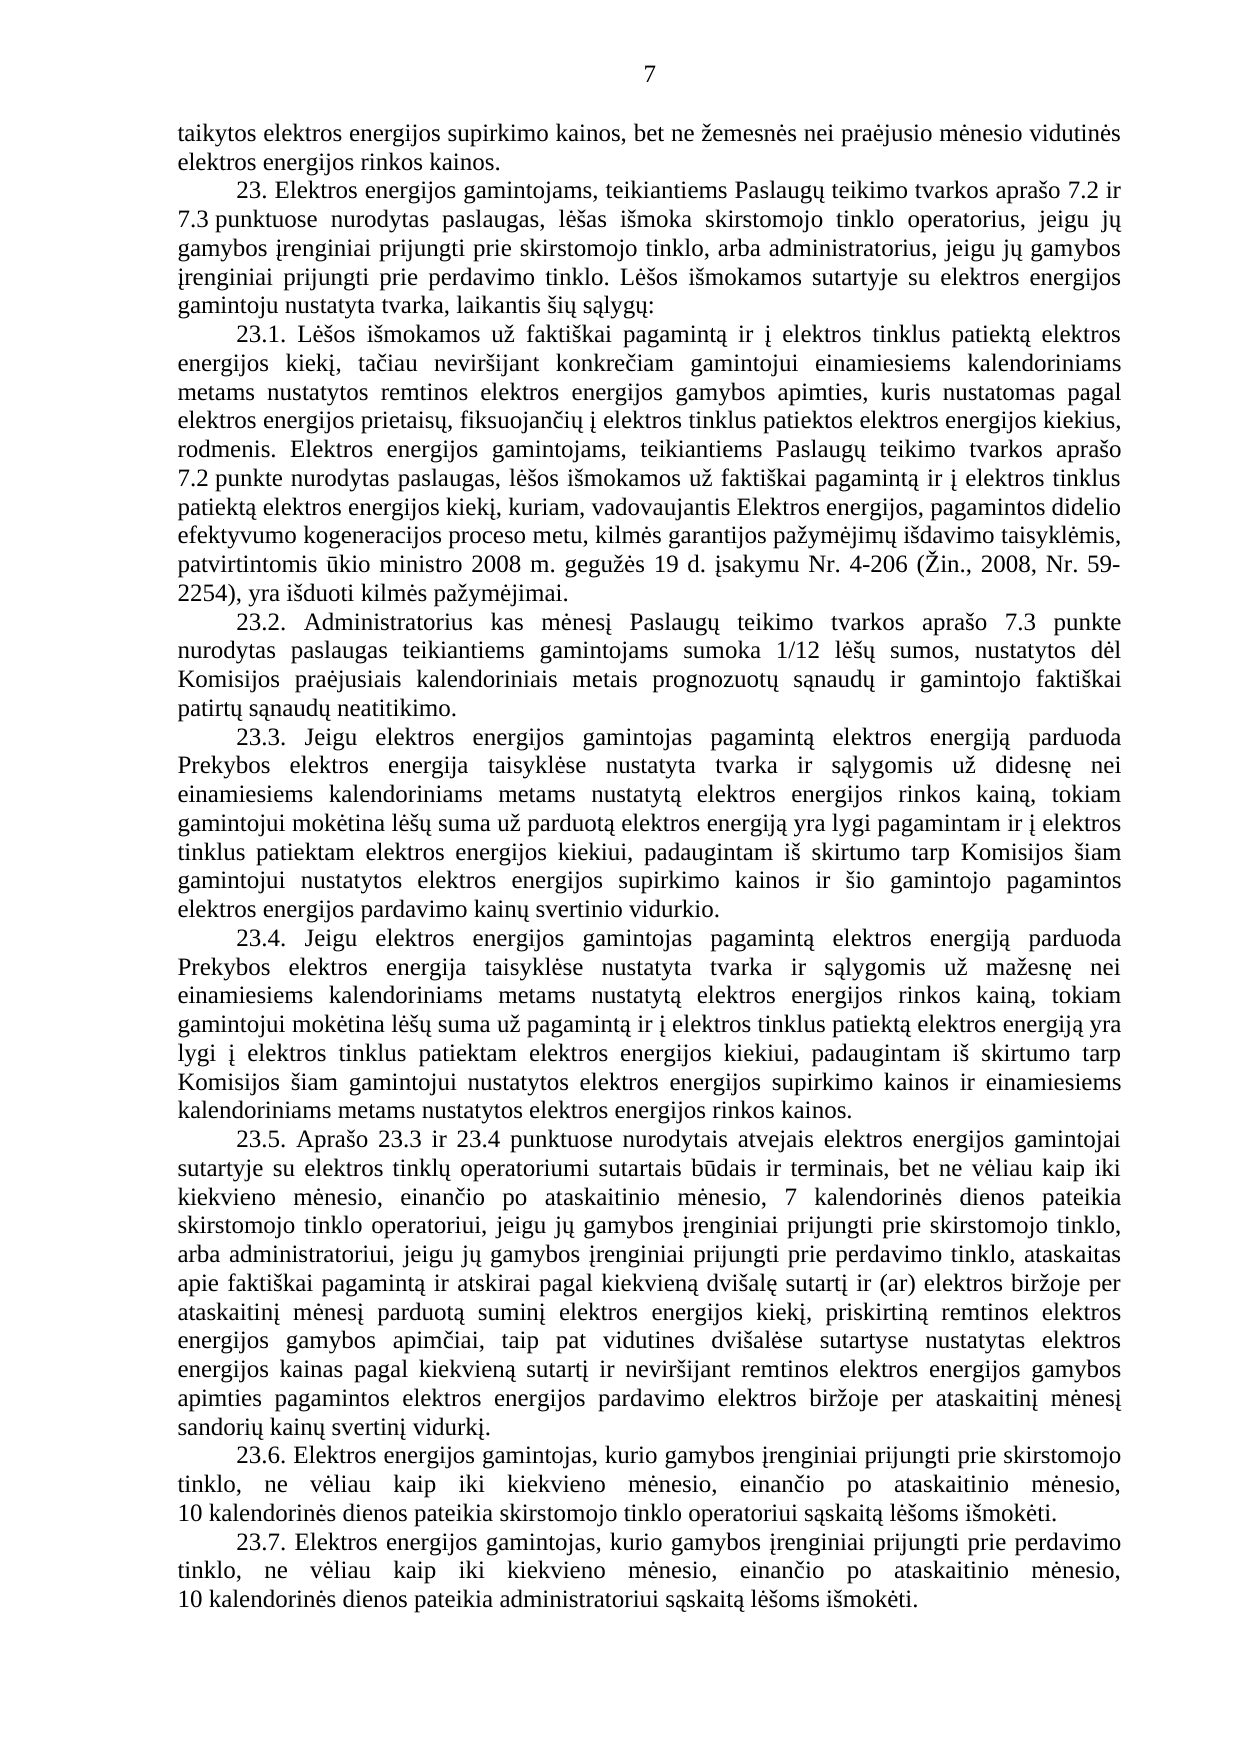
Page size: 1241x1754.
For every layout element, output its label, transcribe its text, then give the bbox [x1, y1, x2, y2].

text 23.2. Administratorius kas mėnesį Paslaugų teikimo tvarkos aprašo 7.3 punkte nurodytas paslaugas teikiantiems gamintojams sumoka 1/12 lėšų sumos, nustatytos dėl Komisijos praėjusiais kalendoriniais metais prognozuotų sąnaudų ir gamintojo faktiškai patirtų sąnaudų neatitikimo. [177, 607, 1122, 722]
text taikytos elektros energijos supirkimo kainos, bet ne žemesnės nei praėjusio mėnesio vidutinės elektros energijos rinkos kainos. [177, 118, 1122, 176]
text 23. Elektros energijos gamintojams, teikiantiems Paslaugų teikimo tvarkos aprašo 7.2 ir 7.3 punktuose nurodytas paslaugas, lėšas išmoka skirstomojo tinklo operatorius, jeigu jų gamybos įrenginiai prijungti prie skirstomojo tinklo, arba administratorius, jeigu jų gamybos įrenginiai prijungti prie perdavimo tinklo. Lėšos išmokamos sutartyje su elektros energijos gamintoju nustatyta tvarka, laikantis šių sąlygų: [177, 176, 1122, 319]
text 23.5. Aprašo 23.3 ir 23.4 punktuose nurodytais atvejais elektros energijos gamintojai sutartyje su elektros tinklų operatoriumi sutartais būdais ir terminais, bet ne vėliau kaip iki kiekvieno mėnesio, einančio po ataskaitinio mėnesio, 7 kalendorinės dienos pateikia skirstomojo tinklo operatoriui, jeigu jų gamybos įrenginiai prijungti prie skirstomojo tinklo, arba administratoriui, jeigu jų gamybos įrenginiai prijungti prie perdavimo tinklo, ataskaitas apie faktiškai pagamintą ir atskirai pagal kiekvieną dvišalę sutartį ir (ar) elektros biržoje per ataskaitinį mėnesį parduotą suminį elektros energijos kiekį, priskirtiną remtinos elektros energijos gamybos apimčiai, taip pat vidutines dvišalėse sutartyse nustatytas elektros energijos kainas pagal kiekvieną sutartį ir neviršijant remtinos elektros energijos gamybos apimties pagamintos elektros energijos pardavimo elektros biržoje per ataskaitinį mėnesį sandorių kainų svertinį vidurkį. [177, 1124, 1122, 1441]
text 23.6. Elektros energijos gamintojas, kurio gamybos įrenginiai prijungti prie skirstomojo tinklo, ne vėliau kaip iki kiekvieno mėnesio, einančio po ataskaitinio mėnesio, 10 kalendorinės dienos pateikia skirstomojo tinklo operatoriui sąskaitą lėšoms išmokėti. [177, 1441, 1122, 1527]
text 23.1. Lėšos išmokamos už faktiškai pagamintą ir į elektros tinklus patiektą elektros energijos kiekį, tačiau neviršijant konkrečiam gamintojui einamiesiems kalendoriniams metams nustatytos remtinos elektros energijos gamybos apimties, kuris nustatomas pagal elektros energijos prietaisų, fiksuojančių į elektros tinklus patiektos elektros energijos kiekius, rodmenis. Elektros energijos gamintojams, teikiantiems Paslaugų teikimo tvarkos aprašo 7.2 punkte nurodytas paslaugas, lėšos išmokamos už faktiškai pagamintą ir į elektros tinklus patiektą elektros energijos kiekį, kuriam, vadovaujantis Elektros energijos, pagamintos didelio efektyvumo kogeneracijos proceso metu, kilmės garantijos pažymėjimų išdavimo taisyklėmis, patvirtintomis ūkio ministro 2008 m. gegužės 19 d. įsakymu Nr. 4-206 (Žin., 2008, Nr. 59-2254), yra išduoti kilmės pažymėjimai. [177, 319, 1122, 607]
text 23.4. Jeigu elektros energijos gamintojas pagamintą elektros energiją parduoda Prekybos elektros energija taisyklėse nustatyta tvarka ir sąlygomis už mažesnę nei einamiesiems kalendoriniams metams nustatytą elektros energijos rinkos kainą, tokiam gamintojui mokėtina lėšų suma už pagamintą ir į elektros tinklus patiektą elektros energiją yra lygi į elektros tinklus patiektam elektros energijos kiekiui, padaugintam iš skirtumo tarp Komisijos šiam gamintojui nustatytos elektros energijos supirkimo kainos ir einamiesiems kalendoriniams metams nustatytos elektros energijos rinkos kainos. [177, 923, 1122, 1124]
text 23.7. Elektros energijos gamintojas, kurio gamybos įrenginiai prijungti prie perdavimo tinklo, ne vėliau kaip iki kiekvieno mėnesio, einančio po ataskaitinio mėnesio, 10 kalendorinės dienos pateikia administratoriui sąskaitą lėšoms išmokėti. [177, 1527, 1122, 1613]
text 23.3. Jeigu elektros energijos gamintojas pagamintą elektros energiją parduoda Prekybos elektros energija taisyklėse nustatyta tvarka ir sąlygomis už didesnę nei einamiesiems kalendoriniams metams nustatytą elektros energijos rinkos kainą, tokiam gamintojui mokėtina lėšų suma už parduotą elektros energiją yra lygi pagamintam ir į elektros tinklus patiektam elektros energijos kiekiui, padaugintam iš skirtumo tarp Komisijos šiam gamintojui nustatytos elektros energijos supirkimo kainos ir šio gamintojo pagamintos elektros energijos pardavimo kainų svertinio vidurkio. [177, 722, 1122, 923]
